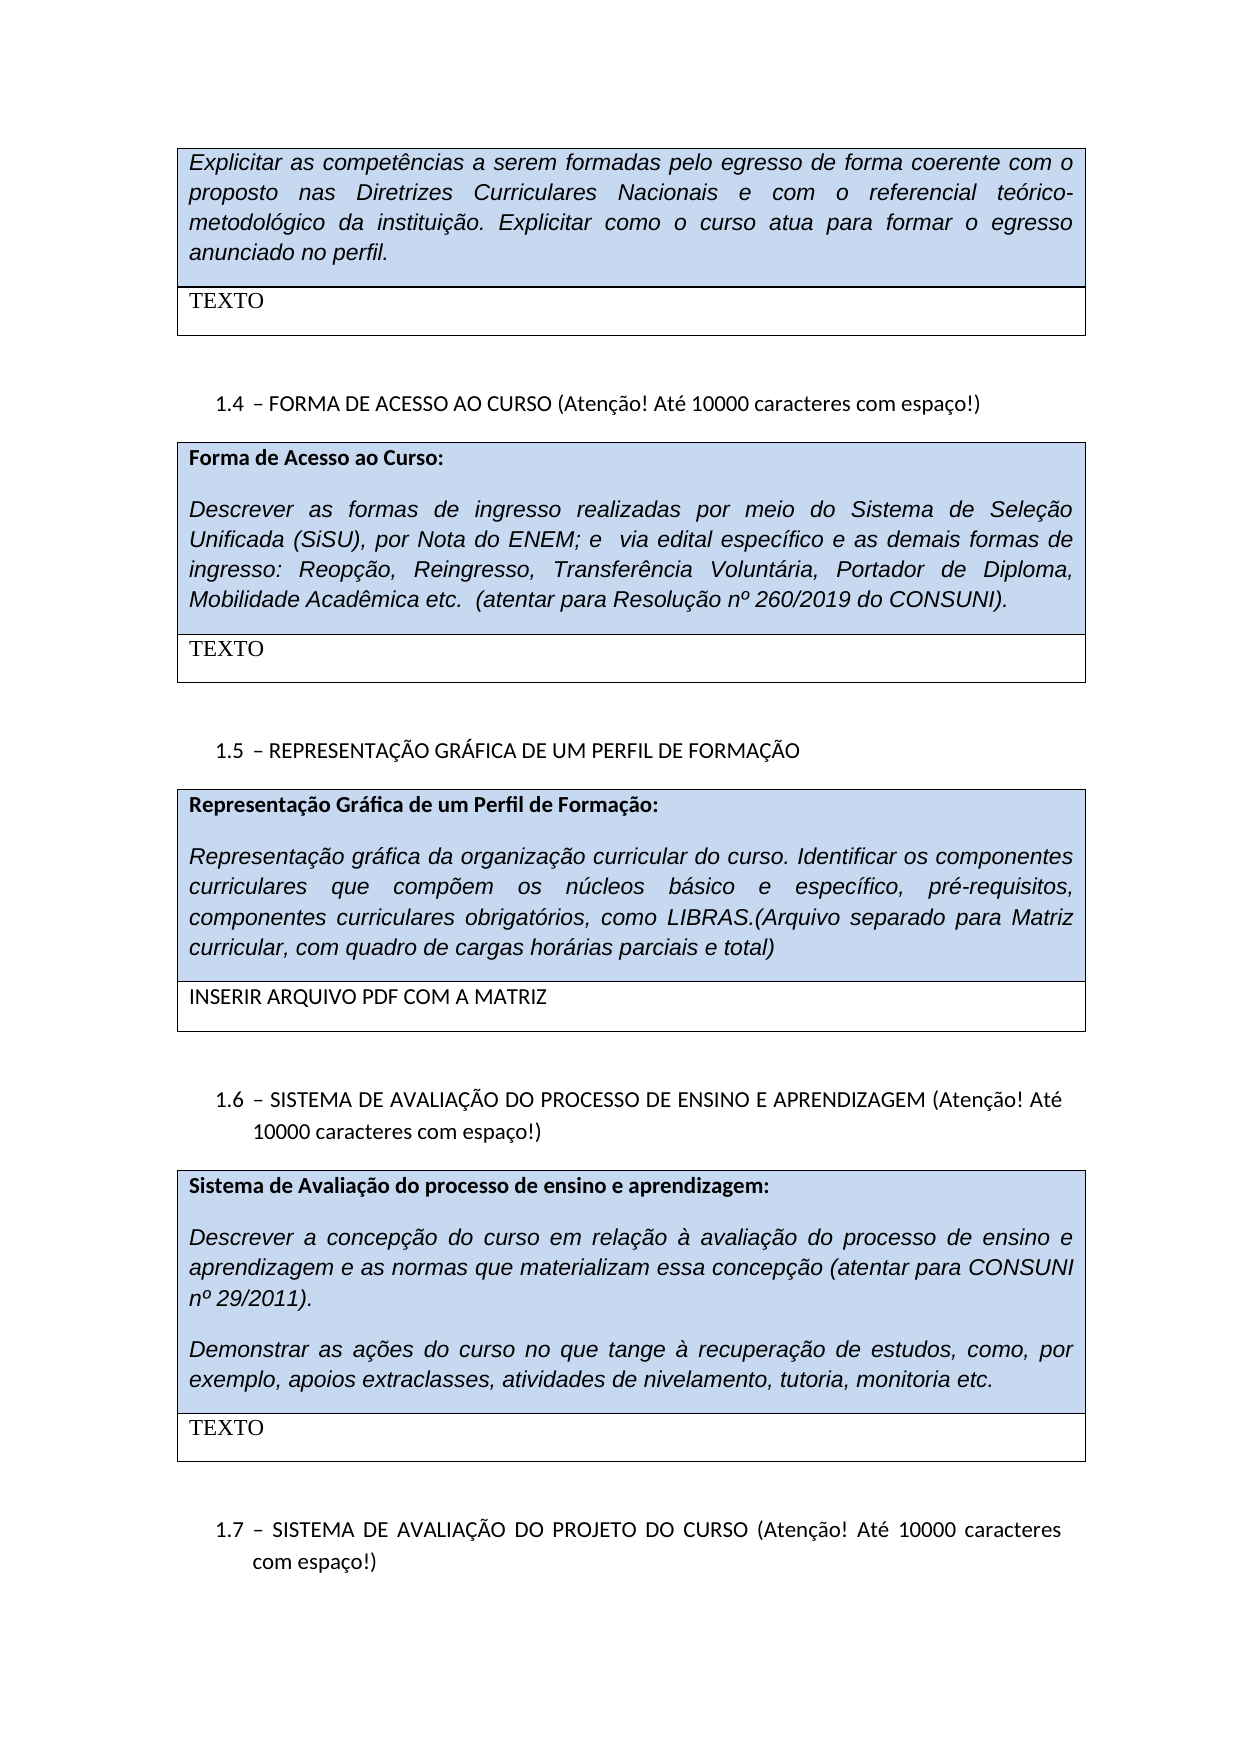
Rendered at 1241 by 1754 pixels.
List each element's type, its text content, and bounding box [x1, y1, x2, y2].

table_header Representação Gráfica de um Perfil de Formação: Representação gráfica da organização curricular do curso. Identificar os componentes curriculares que compõem os núcleos básico e específico, pré-requisitos, componentes curriculares obrigatórios, como LIBRAS.(Arquivo separado para Matriz curricular, com quadro de cargas horárias parciais e total) [178, 790, 1085, 981]
table_cell INSERIR ARQUIVO PDF COM A MATRIZ [178, 982, 1085, 1031]
list – SISTEMA DE AVALIAÇÃO DO PROCESSO DE ENSINO E APRENDIZAGEM (Atenção! Até 10000 caracteres com espaço!) [215, 1085, 1063, 1145]
list – SISTEMA DE AVALIAÇÃO DO PROJETO DO CURSO (Atenção! Até 10000 caracteres com espaço!) [215, 1515, 1063, 1575]
table_header Forma de Acesso ao Curso: Descrever as formas de ingresso realizadas por meio do Sistema de Seleção Unificada (SiSU), por Nota do ENEM; e via edital específico e as demais formas de ingresso: Reopção, Reingresso, Transferência Voluntária, Portador de Diploma, Mobilidade Acadêmica etc. (atentar para Resolução nº 260/2019 do CONSUNI). [178, 443, 1085, 634]
list – REPRESENTAÇÃO GRÁFICA DE UM PERFIL DE FORMAÇÃO [215, 736, 1063, 764]
table_header Explicitar as competências a serem formadas pelo egresso de forma coerente com o proposto nas Diretrizes Curriculares Nacionais e com o referencial teórico-metodológico da instituição. Explicitar como o curso atua para formar o egresso anunciado no perfil. [178, 149, 1085, 286]
table_header Sistema de Avaliação do processo de ensino e aprendizagem: Descrever a concepção do curso em relação à avaliação do processo de ensino e aprendizagem e as normas que materializam essa concepção (atentar para CONSUNI nº 29/2011). Demonstrar as ações do curso no que tange à recuperação de estudos, como, por exemplo, apoios extraclasses, atividades de nivelamento, tutoria, monitoria etc. [178, 1171, 1085, 1413]
table_cell TEXTO [178, 635, 1085, 682]
table_cell TEXTO [178, 288, 1085, 335]
table_cell TEXTO [178, 1414, 1085, 1461]
list – FORMA DE ACESSO AO CURSO (Atenção! Até 10000 caracteres com espaço!) [215, 389, 1063, 417]
